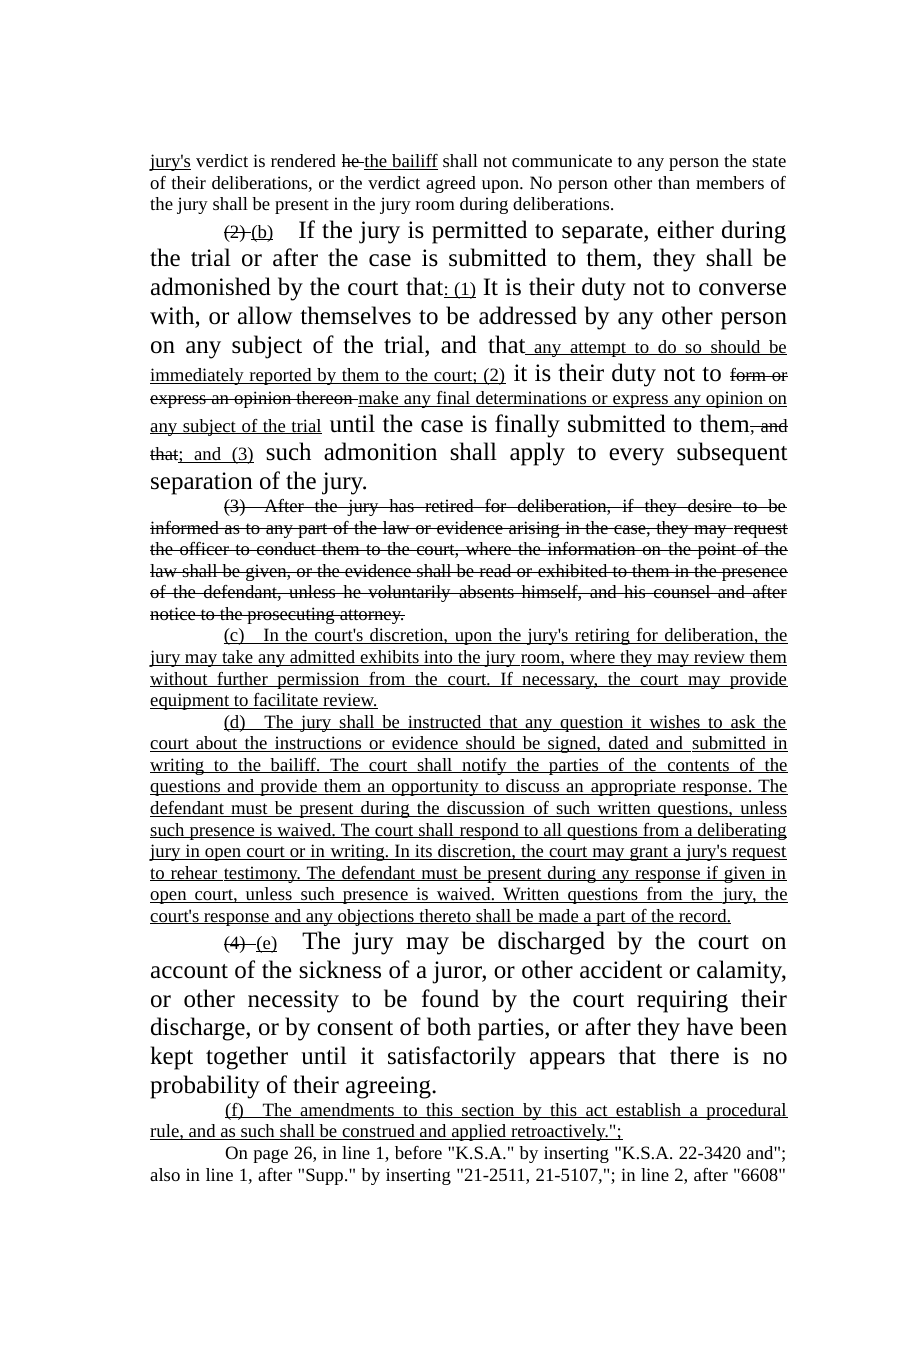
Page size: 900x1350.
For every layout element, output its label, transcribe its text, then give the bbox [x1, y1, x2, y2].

text (2) (b) If the jury is permitted to separate, either during the trial or after the case is submitted to them, they shall be admonished by the court that: (1) It is their duty not to converse with, or allow themselves to be addressed by any other person on any subject of the trial, and that any attempt to do so should be immediately reported by them to the court; (2) it is their duty not to form or express an opinion thereon make any final determinations or express any opinion on any subject of the trial until the case is finally submitted to them, and that; and (3) such admonition shall apply to every subsequent separation of the jury. [150, 215, 787, 495]
text (f) The amendments to this section by this act establish a procedural rule, and as such shall be construed and applied retroactively."; [150, 1099, 787, 1142]
text such presence is waived. The court shall respond to all questions from a deliberating [150, 817, 787, 837]
text (3) After the jury has retired for deliberation, if they desire to be informed as to any part of the law or evidence arising in the case, they may request the officer to conduct them to the court, where the information on the point of the law shall be given, or the evidence shall be read or exhibited to them in the presence of the defendant, unless he voluntarily absents himself, and his counsel and after notice to the prosecuting attorney. [150, 551, 787, 572]
text without further permission from the court. If necessary, the court may provide [150, 666, 787, 686]
text (3) After the jury has retired for deliberation, if they desire to be informed as to any part of the law or evidence arising in the case, they may request the officer to conduct them to the court, where the information on the point of the law shall be given, or the evidence shall be read or exhibited to them in the presence of the defendant, unless he voluntarily absents himself, and his counsel and after notice to the prosecuting attorney. [150, 594, 787, 624]
text (c) In the court's discretion, upon the jury's retiring for deliberation, the jury may take any admitted exhibits into the jury room, where they may review them [150, 624, 787, 665]
text questions and provide them an opportunity to discuss an appropriate response. The [150, 773, 787, 794]
text On page 26, in line 1, before "K.S.A." by inserting "K.S.A. 22-3420 and"; also in line 1, after "Supp." by inserting "21-2511, 21-5107,"; in line 2, after "6608" [150, 1142, 787, 1185]
text (3) After the jury has retired for deliberation, if they desire to be informed as to any part of the law or evidence arising in the case, they may request the officer to conduct them to the court, where the information on the point of the law shall be given, or the evidence shall be read or exhibited to them in the presence of the defendant, unless he voluntarily absents himself, and his counsel and after notice to the prosecuting attorney. [150, 573, 787, 593]
text writing to the bailiff. The court shall notify the parties of the contents of the [150, 752, 787, 772]
text (4) (e) The jury may be discharged by the court on account of the sickness of a juror, or other accident or calamity, or other necessity to be found by the court requiring their discharge, or by consent of both parties, or after they have been kept together until it satisfactorily appears that there is no probability of their agreeing. [150, 926, 787, 1099]
text jury's verdict is rendered he the bailiff shall not communicate to any person the state of their deliberations, or the verdict agreed upon. No person other than members of the jury shall be present in the jury room during deliberations. [150, 150, 787, 215]
text to rehear testimony. The defendant must be present during any response if given in [150, 860, 787, 880]
text (3) After the jury has retired for deliberation, if they desire to be informed as to any part of the law or evidence arising in the case, they may request the officer to conduct them to the court, where the information on the point of the law shall be given, or the evidence shall be read or exhibited to them in the presence of the defendant, unless he voluntarily absents himself, and his counsel and after notice to the prosecuting attorney. [150, 529, 787, 550]
text court's response and any objections thereto shall be made a part of the record. [150, 903, 787, 926]
text equipment to facilitate review. [150, 687, 787, 711]
text open court, unless such presence is waived. Written questions from the jury, the [150, 881, 787, 902]
text (d) The jury shall be instructed that any question it wishes to ask the court about the instructions or evidence should be signed, dated and submitted in [150, 711, 787, 751]
text defendant must be present during the discussion of such written questions, unless [150, 795, 787, 816]
text (3) After the jury has retired for deliberation, if they desire to be informed as to any part of the law or evidence arising in the case, they may request the officer to conduct them to the court, where the information on the point of the law shall be given, or the evidence shall be read or exhibited to them in the presence of the defendant, unless he voluntarily absents himself, and his counsel and after notice to the prosecuting attorney. [150, 495, 787, 528]
text jury in open court or in writing. In its discretion, the court may grant a jury's request [150, 838, 787, 859]
